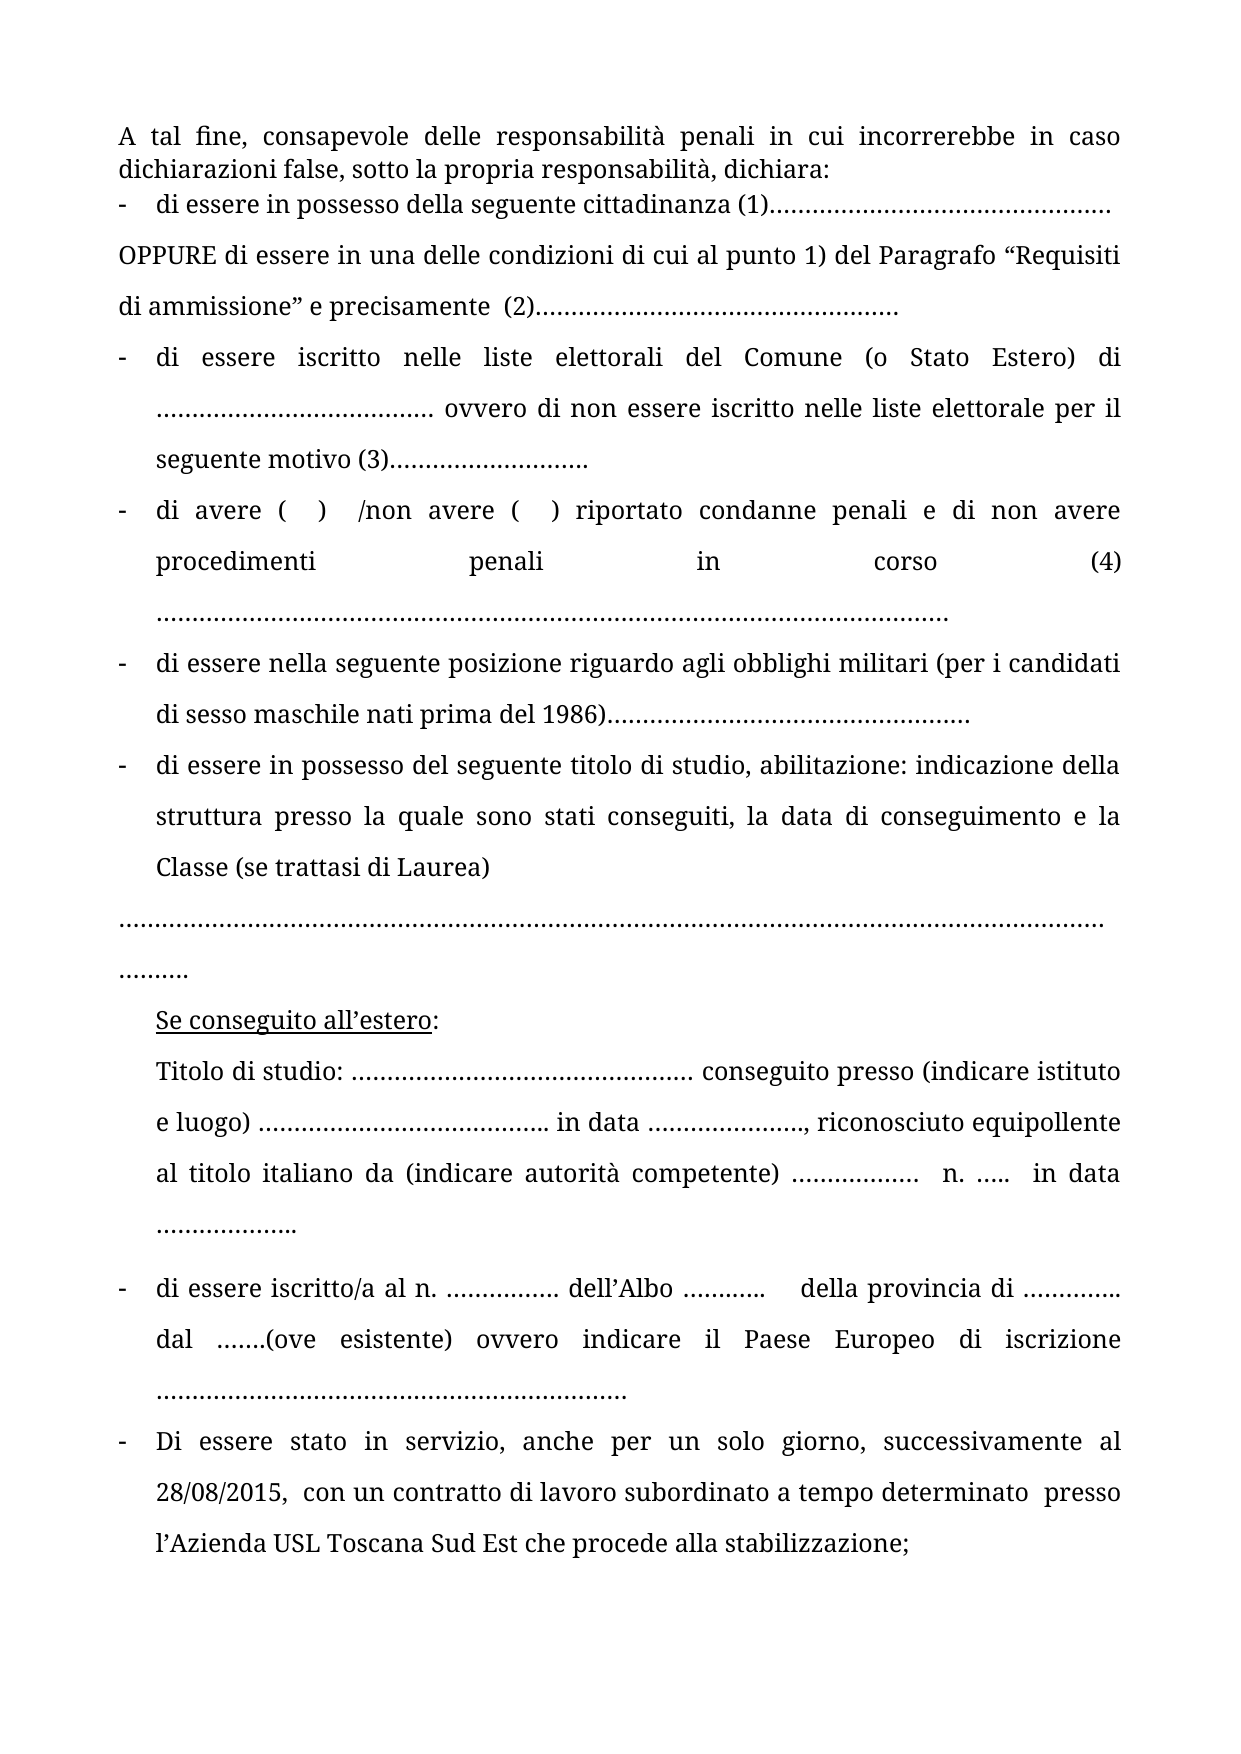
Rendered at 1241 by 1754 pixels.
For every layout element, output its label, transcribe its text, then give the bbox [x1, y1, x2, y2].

list di essere in possesso del seguente titolo di studio, abilitazione: indicazione della struttura presso la quale sono stati conseguiti, la data di conseguimento e la Classe (se trattasi di Laurea) [118, 748, 1122, 884]
list di essere iscritto nelle liste elettorali del Comune (o Stato Estero) di ………………………………… ovvero di non essere iscritto nelle liste elettorale per il seguente motivo (3)………………………. [118, 339, 1122, 476]
text …………………………………………………………………………………………………………………………………. [118, 901, 1122, 986]
list di essere nella seguente posizione riguardo agli obblighi militari (per i candidati di sesso maschile nati prima del 1986)…………………………………………… [118, 646, 1122, 731]
list di avere ( ) /non avere ( ) riportato condanne penali e di non avere procedimenti penali in corso (4)………………………………………………………………………………………………… [118, 492, 1122, 629]
list Di essere stato in servizio, anche per un solo giorno, successivamente al 28/08/2015, con un contratto di lavoro subordinato a tempo determinato presso l’Azienda USL Toscana Sud Est che procede alla stabilizzazione; [118, 1424, 1122, 1560]
text A tal fine, consapevole delle responsabilità penali in cui incorrerebbe in caso dichiarazioni false, sotto la propria responsabilità, dichiara: [118, 118, 1122, 186]
list di essere iscritto/a al n. ……………. dell’Albo …….….. della provincia di ………….. dal …….(ove esistente) ovvero indicare il Paese Europeo di iscrizione ………………………………………………………… [118, 1271, 1122, 1407]
list di essere in possesso della seguente cittadinanza (1)………………………………………… [118, 186, 1122, 220]
text Titolo di studio: ………………………………………… conseguito presso (indicare istituto e luogo) ………………………………….. in data …………………., riconosciuto equipollente al titolo italiano da (indicare autorità competente) ……………… n. ….. in data ……………….. [118, 1054, 1122, 1241]
text OPPURE di essere in una delle condizioni di cui al punto 1) del Paragrafo “Requisiti di ammissione” e precisamente (2)…………………………………………… [118, 237, 1122, 322]
text Se conseguito all’estero: [155, 1003, 1122, 1037]
